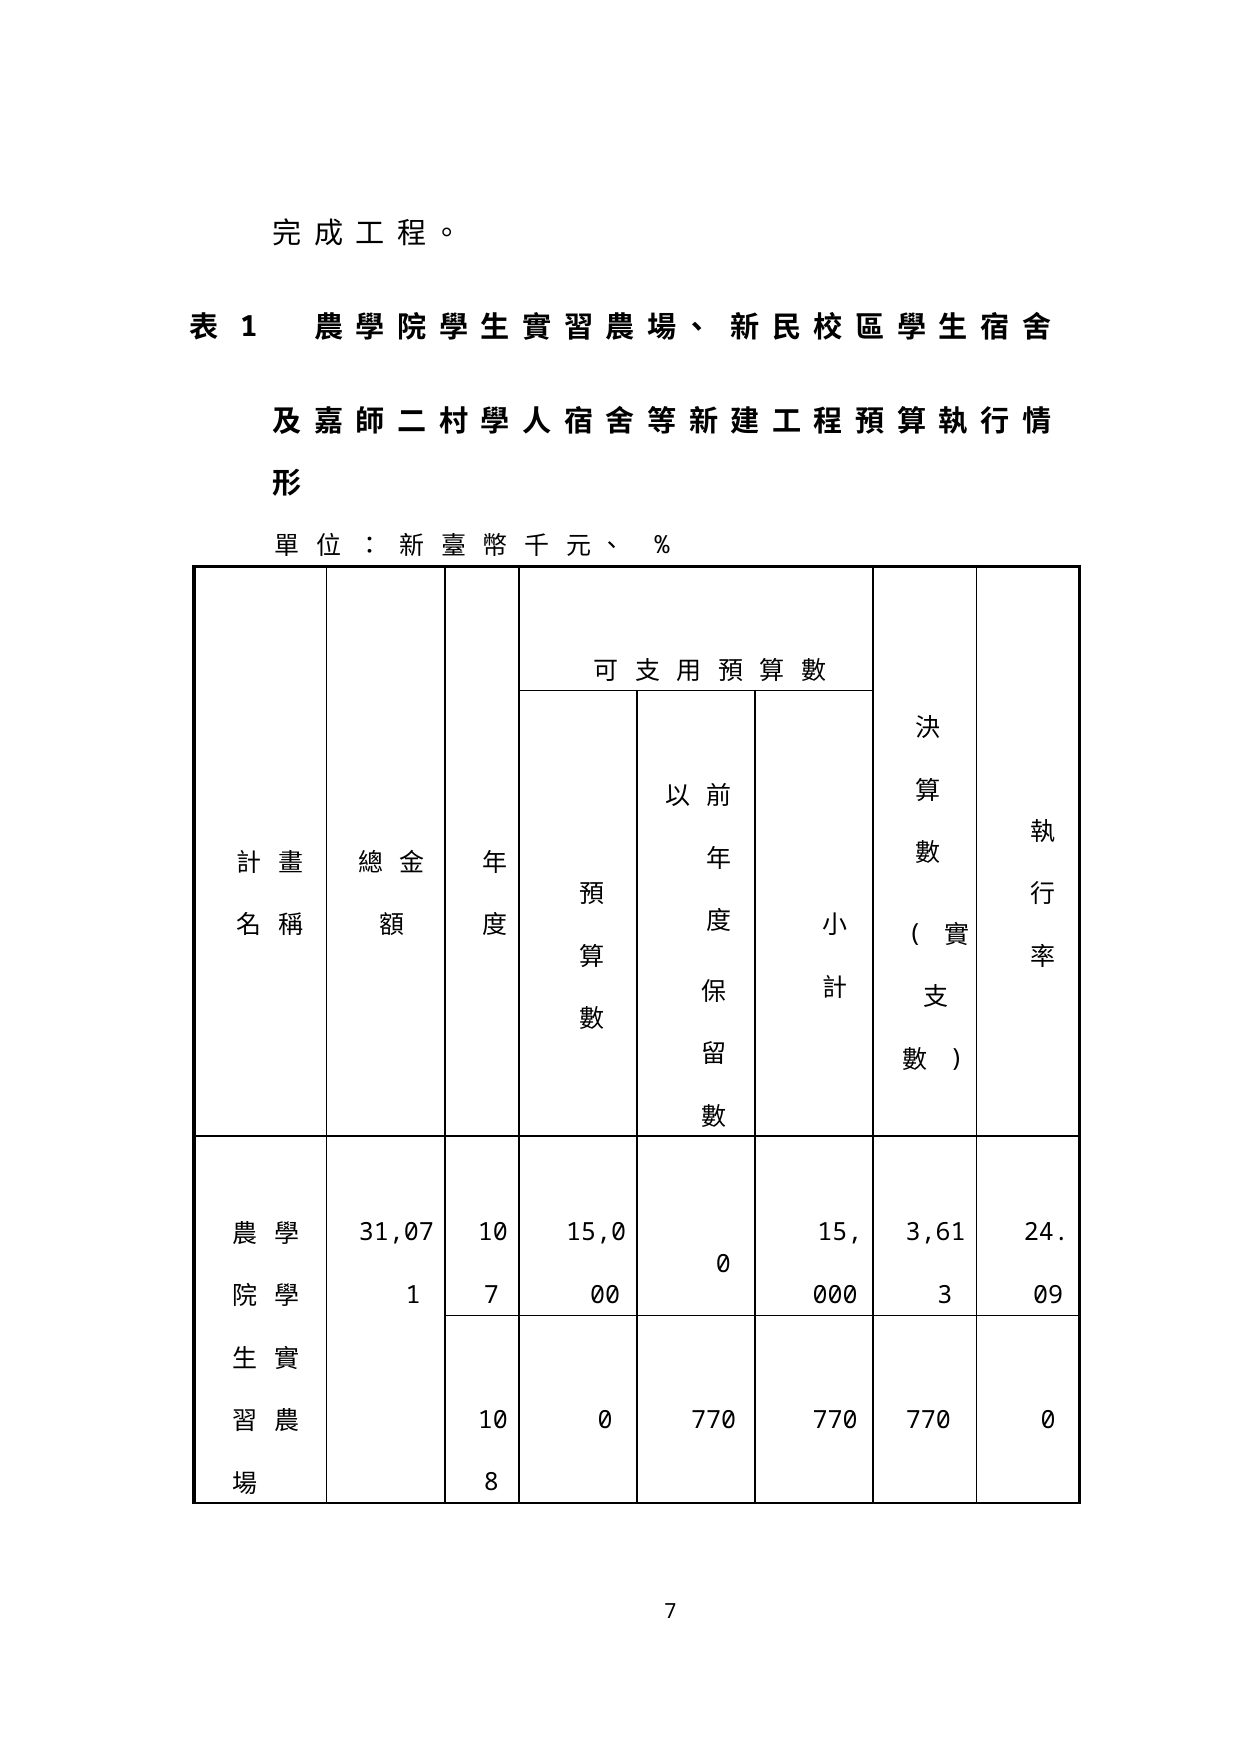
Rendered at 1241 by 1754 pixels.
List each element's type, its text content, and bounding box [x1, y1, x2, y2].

table_header 可支用預算數 [520, 568, 872, 689]
table_cell 770 [638, 1316, 754, 1502]
table_cell 預算數 [520, 691, 636, 1135]
table_header 年度 [446, 568, 518, 1135]
table_cell 770 [874, 1316, 976, 1502]
table_cell 108 [446, 1316, 518, 1502]
table_cell 107 [446, 1137, 518, 1314]
table_cell 小計 [756, 691, 872, 1135]
table_cell 3,613 [874, 1137, 976, 1314]
table_header 總金額 [327, 568, 444, 1135]
table_cell 15,000 [756, 1137, 872, 1314]
text 完成工程。 [242, 189, 1058, 252]
table_header 決算數 (實支數) [874, 568, 976, 1135]
table_cell 31,071 [327, 1137, 444, 1502]
table_header 執行率 [977, 568, 1078, 1135]
text 表1 農學院學生實習農場、新民校區學生宿舍及嘉師二村學人宿舍等新建工程預算執行情形 單位：新臺幣千元、% [183, 252, 1058, 564]
table_cell 24.09 [977, 1137, 1078, 1314]
table_cell 以前年度 保留數 [638, 691, 754, 1135]
table_cell 0 [520, 1316, 636, 1502]
table_cell 15,000 [520, 1137, 636, 1314]
table_cell 0 [977, 1316, 1078, 1502]
table_header 計畫名稱 [196, 568, 326, 1135]
table_cell 農學院學生實習農場 [196, 1137, 326, 1502]
table_cell 0 [638, 1137, 754, 1314]
table_cell 770 [756, 1316, 872, 1502]
